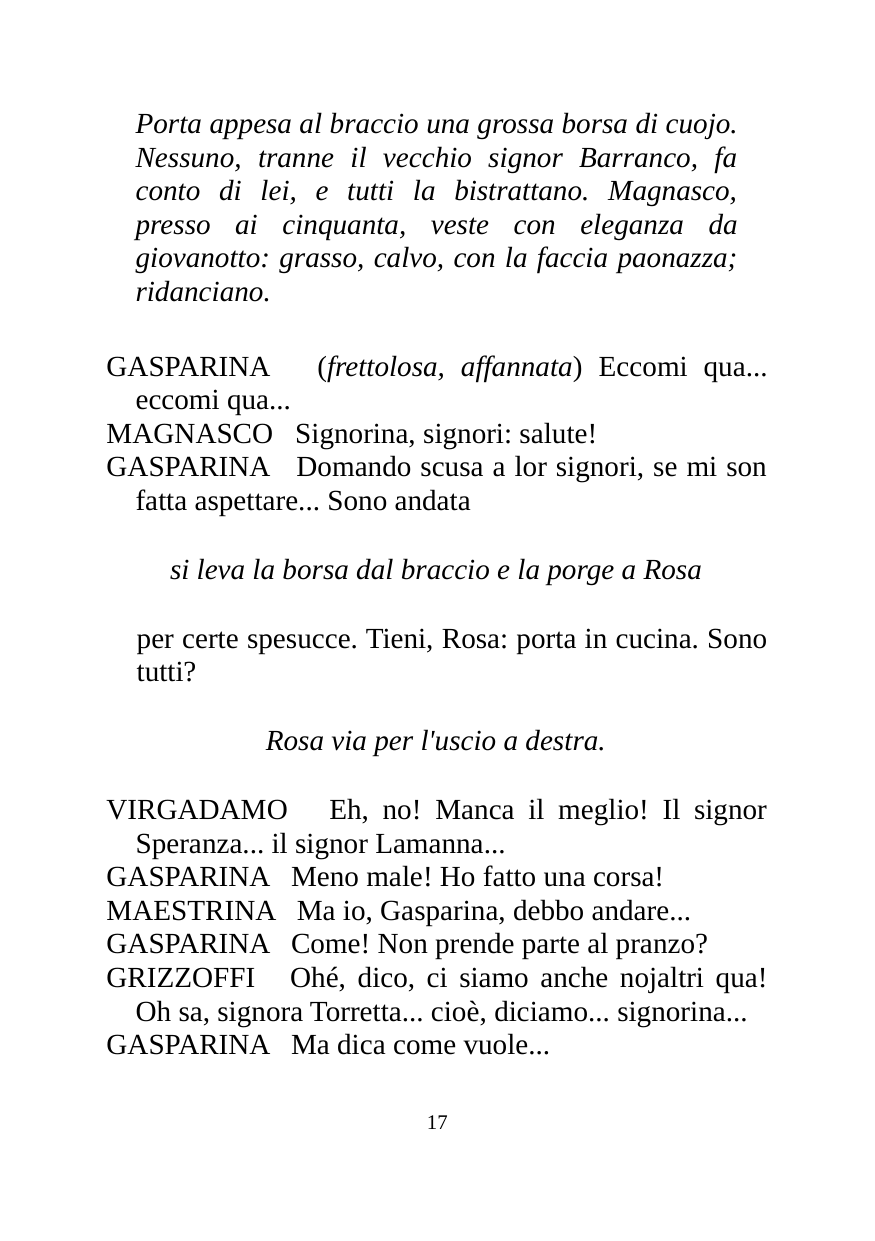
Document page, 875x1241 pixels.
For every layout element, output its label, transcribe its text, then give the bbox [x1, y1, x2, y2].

text per certe spesucce. Tieni, Rosa: porta in cucina. Sono tutti? [136, 621, 768, 688]
text Porta appesa al braccio una grossa borsa di cuojo. Nessuno, tranne il vecchio signor Barranco, fa conto di lei, e tutti la bistrattano. Magnasco, presso ai cinquanta, veste con eleganza da giovanotto: grasso, calvo, con la faccia paonazza; ridanciano. [135, 106, 741, 307]
text VIRGADAMO Eh, no! Manca il meglio! Il signor Speranza... il signor Lamanna... [106, 792, 768, 859]
text MAGNASCO Signorina, signori: salute! [106, 416, 768, 449]
text GASPARINA (frettolosa, affannata) Eccomi qua... eccomi qua... [106, 349, 768, 416]
text GASPARINA Ma dica come vuole... [106, 1027, 768, 1061]
text si leva la borsa dal braccio e la porge a Rosa [106, 552, 768, 586]
text MAESTRINA Ma io, Gasparina, debbo andare... [106, 893, 768, 927]
text GRIZZOFFI Ohé, dico, ci siamo anche nojaltri qua! Oh sa, signora Torretta... cioè, diciamo... signorina... [106, 960, 768, 1027]
text GASPARINA Domando scusa a lor signori, se mi son fatta aspettare... Sono andata [106, 449, 768, 517]
text Rosa via per l'uscio a destra. [106, 723, 768, 757]
text GASPARINA Come! Non prende parte al pranzo? [106, 927, 768, 960]
text GASPARINA Meno male! Ho fatto una corsa! [106, 859, 768, 893]
